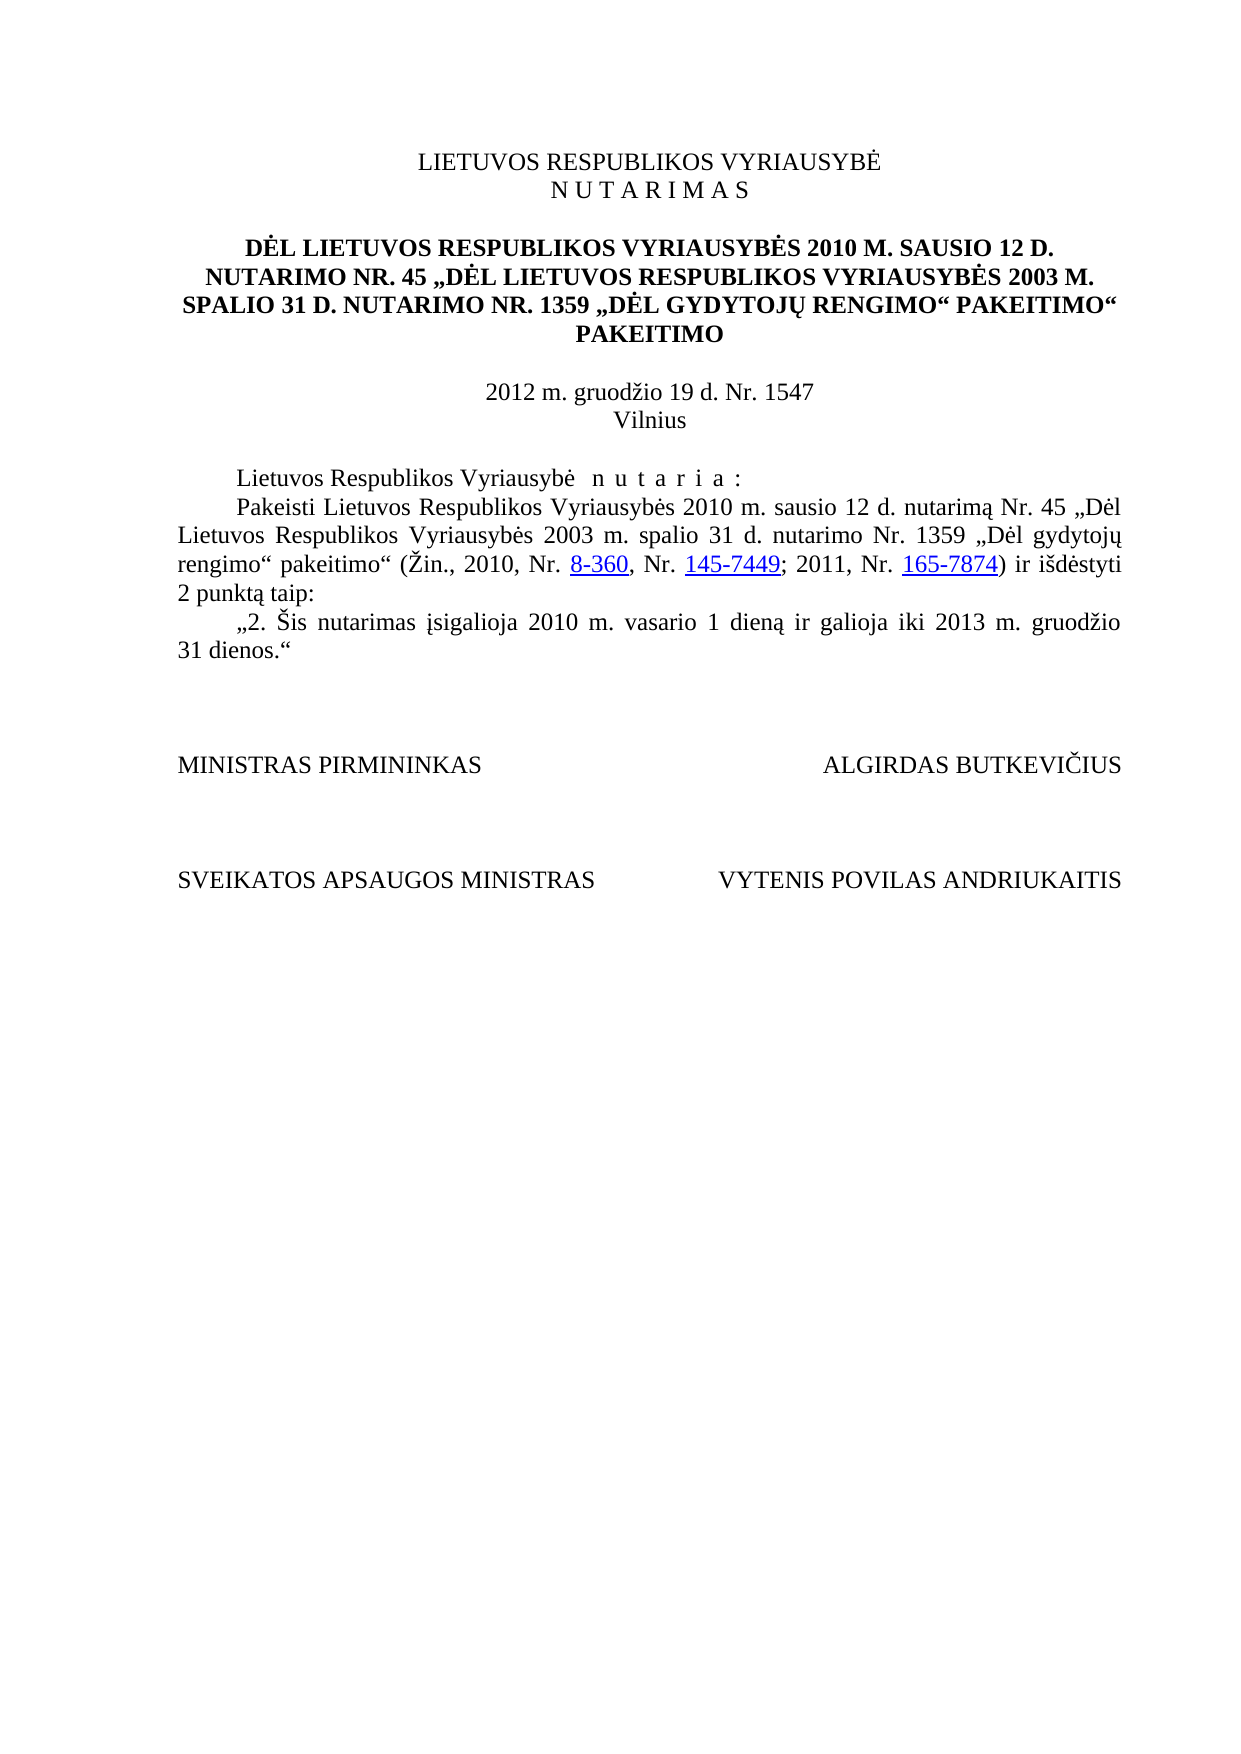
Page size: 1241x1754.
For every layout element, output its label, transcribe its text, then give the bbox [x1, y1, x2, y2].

text NUTARIMAS [177, 176, 1122, 204]
text Pakeisti Lietuvos Respublikos Vyriausybės 2010 m. sausio 12 d. nutarimą Nr. 45 „Dėl Lietuvos Respublikos Vyriausybės 2003 m. spalio 31 d. nutarimo Nr. 1359 „Dėl gydytojų rengimo“ pakeitimo“ (Žin., 2010, Nr. 8-360, Nr. 145-7449; 2011, Nr. 165-7874) ir išdėstyti 2 punktą taip: [177, 492, 1122, 607]
text Lietuvos Respublikos Vyriausybė nutaria: [177, 463, 1122, 492]
text Lietuvos Respublikos Vyriausybė [177, 147, 1122, 176]
text Dėl LIETUVOS RESPUBLIKOS VYRIAUSYBĖS 2010 M. SAUSIO 12 D. NUTARIMO NR. 45 „DĖL LIETUVOS RESPUBLIKOS VYRIAUSYBĖS 2003 M. SPALIO 31 D. NUTARIMO NR. 1359 „DĖL GYDYTOJŲ RENGIMO“ PAKEITIMO“ PAKEITIMO [177, 233, 1122, 348]
text SVEIKATOS APSAUGOS MINISTRAS VYTENIS POVILAS ANDRIUKAITIS [177, 866, 1122, 894]
text 2012 m. gruodžio 19 d. Nr. 1547 [177, 377, 1122, 406]
text „2. Šis nutarimas įsigalioja 2010 m. vasario 1 dieną ir galioja iki 2013 m. gruodžio 31 dienos.“ [177, 607, 1122, 664]
text MINISTRAS PIRMININKAS ALGIRDAS BUTKEVIČIUS [177, 751, 1122, 779]
text Vilnius [177, 406, 1122, 434]
